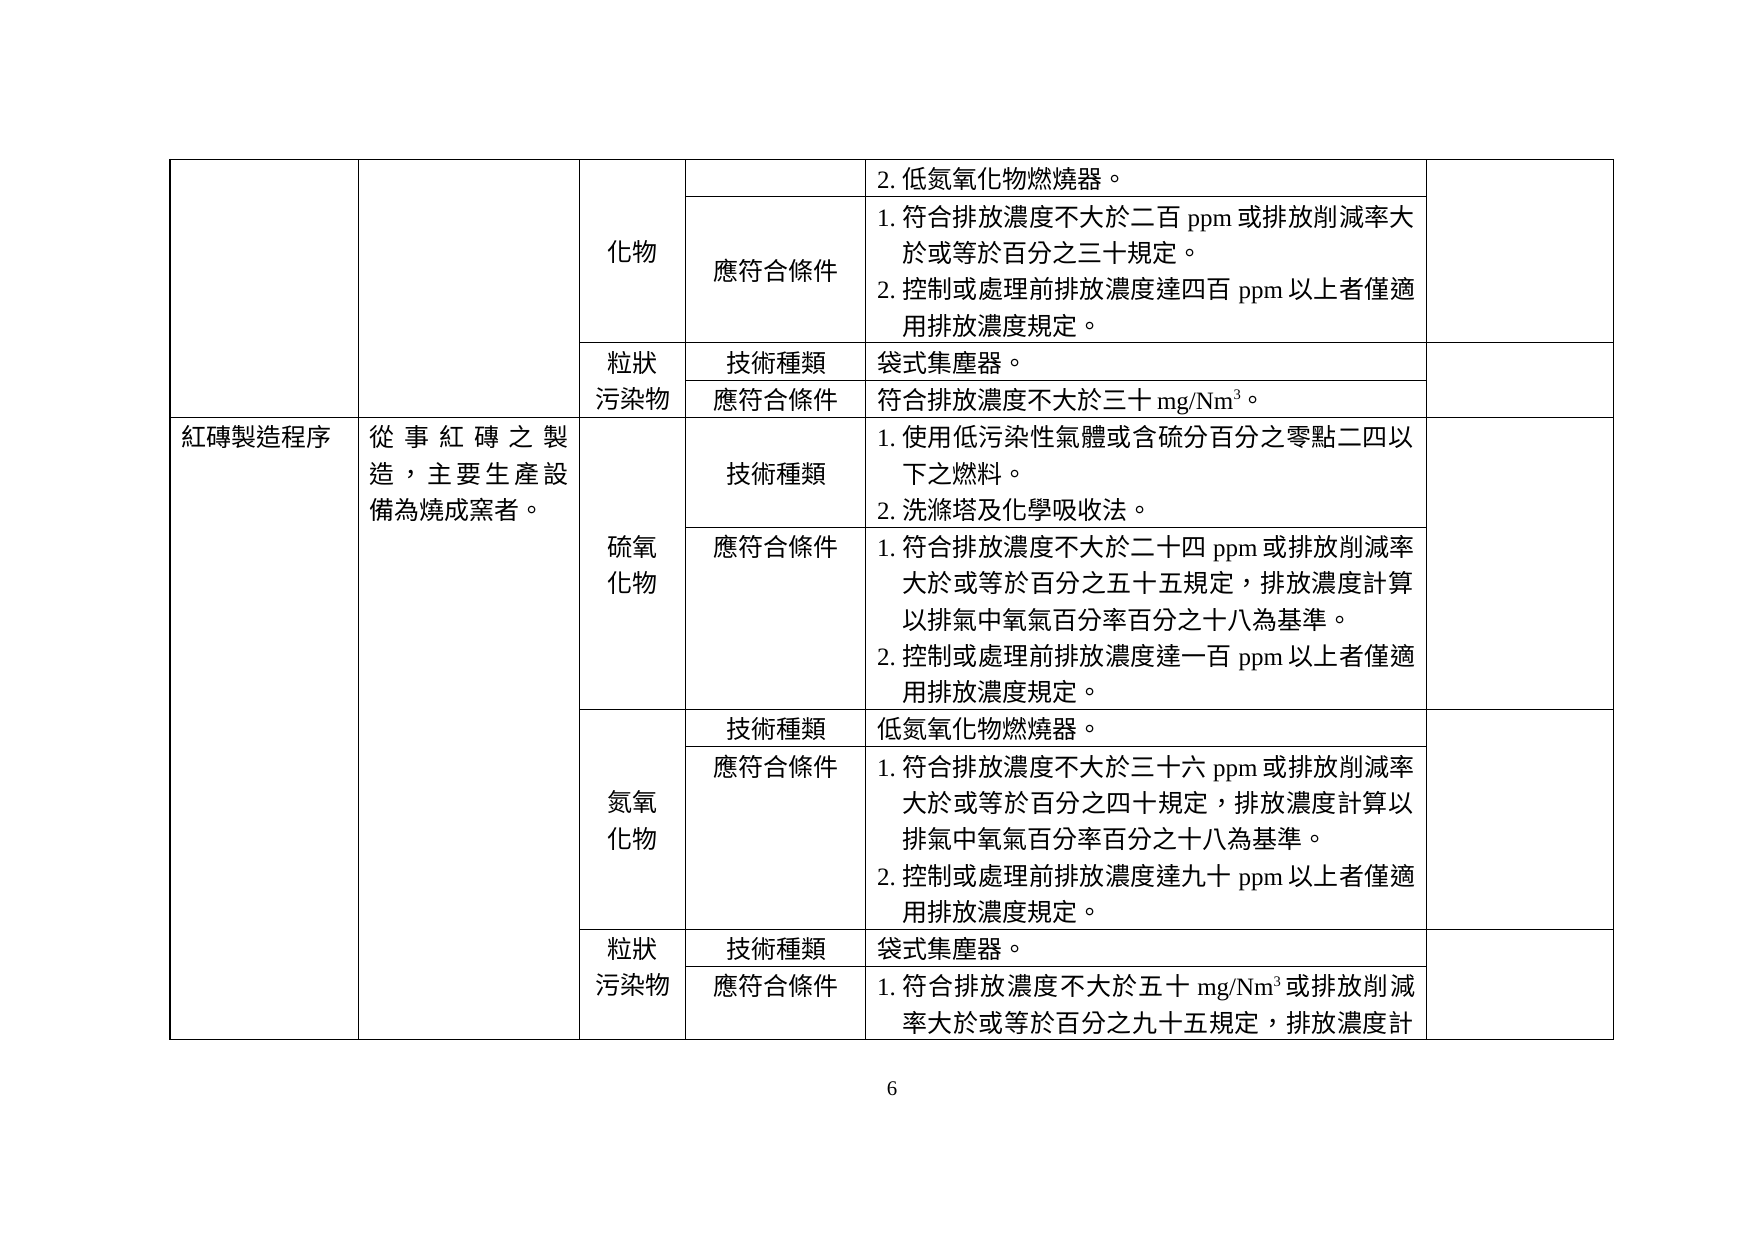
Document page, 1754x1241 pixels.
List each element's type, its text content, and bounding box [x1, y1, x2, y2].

table_cell 技術種類 [686, 418, 865, 527]
table_cell 應符合條件 [686, 967, 865, 1039]
table_cell 應符合條件 [686, 747, 865, 928]
table_cell 粒狀 污染物 [580, 343, 685, 417]
table_cell 袋式集塵器。 [866, 930, 1426, 966]
table_cell [171, 160, 358, 417]
table_cell 2. 低氮氧化物燃燒器。 [866, 160, 1426, 196]
table_cell [1427, 160, 1613, 342]
table_cell [1427, 418, 1613, 709]
table_cell 技術種類 [686, 343, 865, 379]
table_cell 紅磚製造程序 [171, 418, 358, 1039]
table_cell 1. 符合排放濃度不大於二百ppm或排放削減率大於或等於百分之三十規定。 2. 控制或處理前排放濃度達四百ppm以上者僅適用排放濃度規定。 [866, 197, 1426, 342]
table_cell 應符合條件 [686, 528, 865, 709]
table_cell 1. 符合排放濃度不大於五十mg/Nm3或排放削減率大於或等於百分之九十五規定，排放濃度計 [866, 967, 1426, 1039]
table_cell 低氮氧化物燃燒器。 [866, 710, 1426, 746]
table_cell [359, 160, 579, 417]
table_cell 從事紅磚之製造，主要生產設備為燒成窯者。 [359, 418, 579, 1039]
table_cell [1427, 930, 1613, 1039]
table_cell 技術種類 [686, 930, 865, 966]
table_cell 化物 [580, 160, 685, 342]
table_cell 1. 使用低污染性氣體或含硫分百分之零點二四以下之燃料。 2. 洗滌塔及化學吸收法。 [866, 418, 1426, 527]
table_cell [1427, 343, 1613, 417]
table_cell 1. 符合排放濃度不大於三十六ppm或排放削減率大於或等於百分之四十規定，排放濃度計算以排氣中氧氣百分率百分之十八為基準。 2. 控制或處理前排放濃度達九十ppm以上者僅適用排放濃度規定。 [866, 747, 1426, 928]
table_cell 符合排放濃度不大於三十mg/Nm3。 [866, 381, 1426, 417]
table_cell 袋式集塵器。 [866, 343, 1426, 379]
table_cell 技術種類 [686, 710, 865, 746]
table_cell 氮氧 化物 [580, 710, 685, 928]
table_cell 1. 符合排放濃度不大於二十四ppm或排放削減率大於或等於百分之五十五規定，排放濃度計算以排氣中氧氣百分率百分之十八為基準。 2. 控制或處理前排放濃度達一百ppm以上者僅適用排放濃度規定。 [866, 528, 1426, 709]
table_cell [1427, 710, 1613, 928]
table_cell 硫氧 化物 [580, 418, 685, 709]
table_cell 粒狀 污染物 [580, 930, 685, 1039]
table_cell 應符合條件 [686, 197, 865, 342]
table_cell [686, 160, 865, 196]
table_cell 應符合條件 [686, 381, 865, 417]
